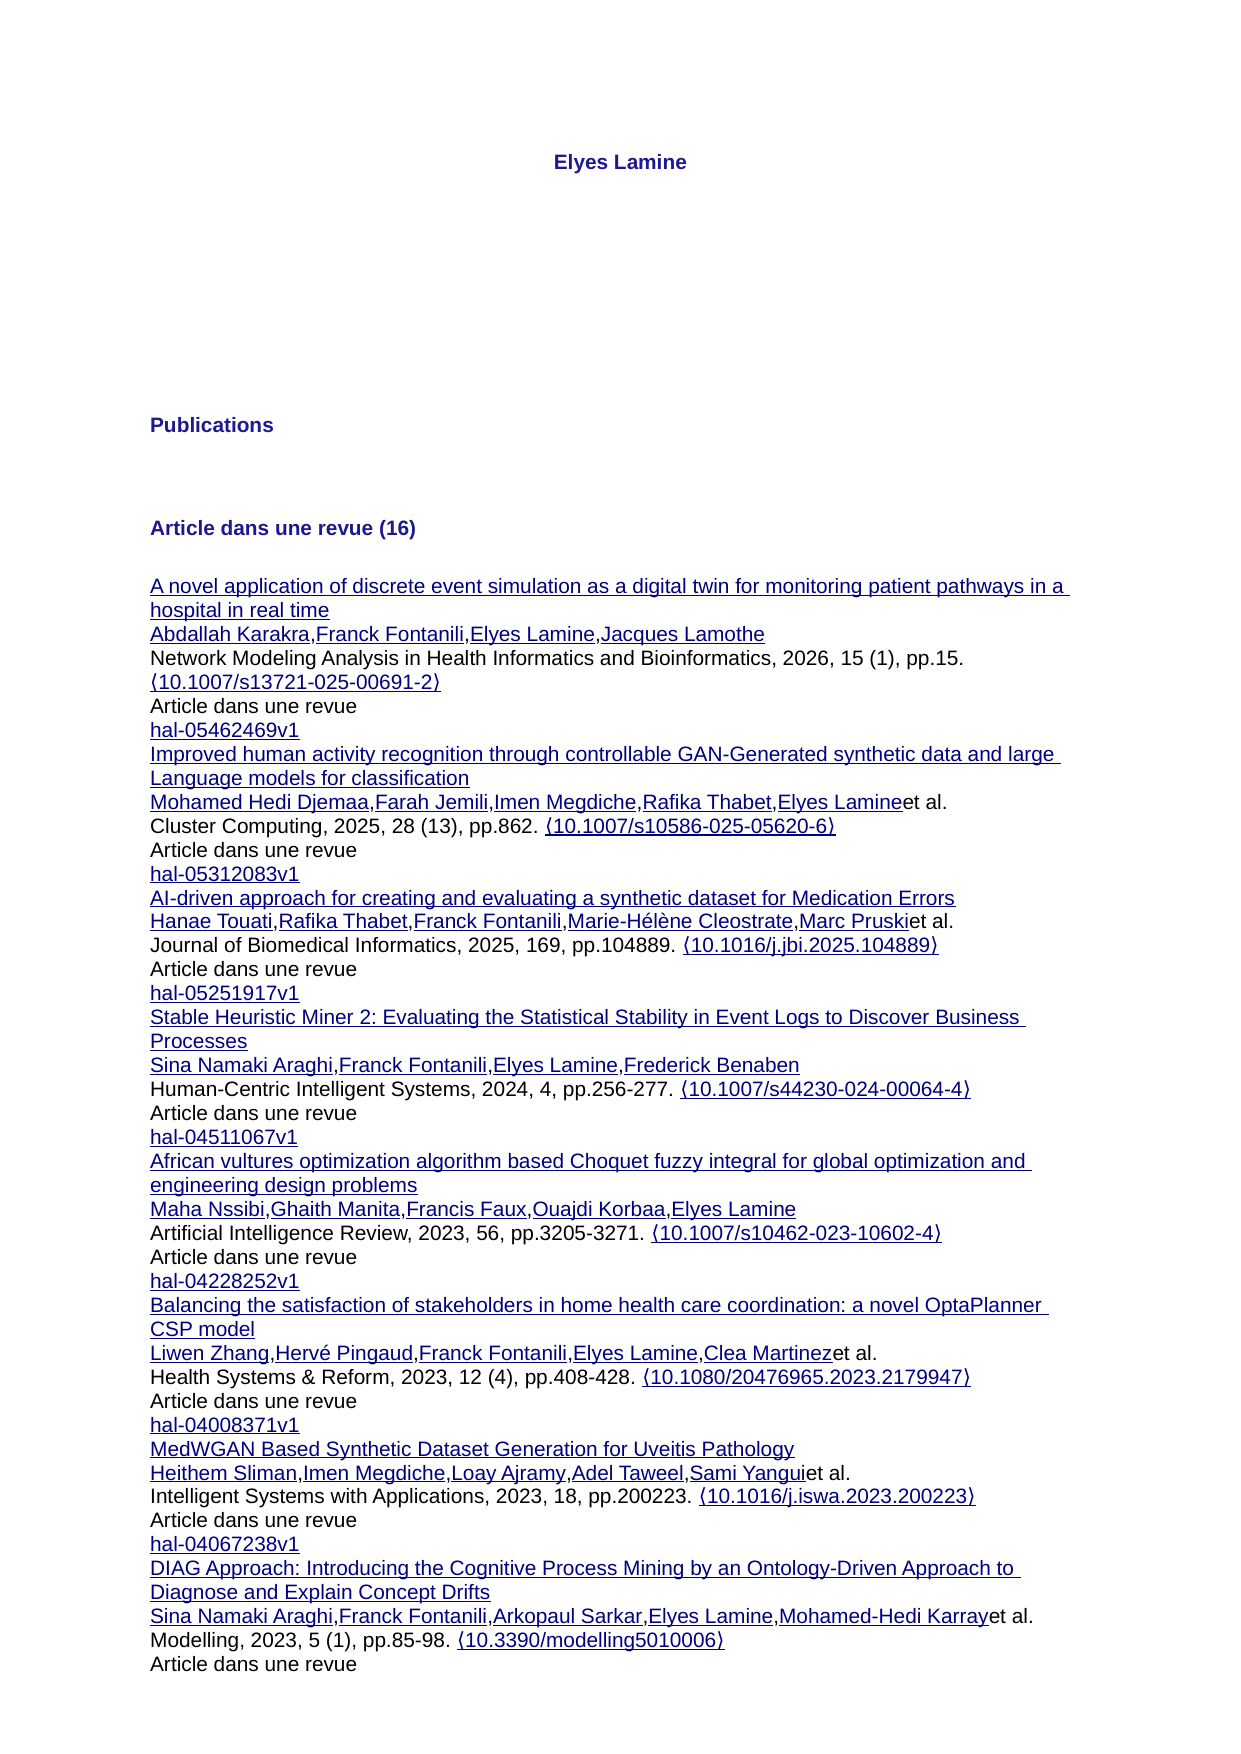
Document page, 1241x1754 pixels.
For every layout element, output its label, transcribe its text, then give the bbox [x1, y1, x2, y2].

subtitle Elyes Lamine [150, 150, 1090, 174]
table_cell Stable Heuristic Miner 2: Evaluating the Statistical Stability in Event Logs to Discover Business Processes Sina Namaki Araghi,Franck Fontanili,Elyes Lamine,Frederick Benaben Human-Centric Intelligent Systems, 2024, 4, pp.256-277. ⟨10.1007/s44230-024-00064-4⟩ Article dans une revue hal-04511067v1 [150, 1005, 1090, 1149]
table_cell MedWGAN Based Synthetic Dataset Generation for Uveitis Pathology Heithem Sliman,Imen Megdiche,Loay Ajramy,Adel Taweel,Sami Yanguiet al. Intelligent Systems with Applications, 2023, 18, pp.200223. ⟨10.1016/j.iswa.2023.200223⟩ Article dans une revue hal-04067238v1 [150, 1436, 1090, 1556]
table_cell Improved human activity recognition through controllable GAN-Generated synthetic data and large Language models for classification Mohamed Hedi Djemaa,Farah Jemili,Imen Megdiche,Rafika Thabet,Elyes Lamineet al. Cluster Computing, 2025, 28 (13), pp.862. ⟨10.1007/s10586-025-05620-6⟩ Article dans une revue hal-05312083v1 [150, 742, 1090, 885]
table_header A novel application of discrete event simulation as a digital twin for monitoring patient pathways in a hospital in real time Abdallah Karakra,Franck Fontanili,Elyes Lamine,Jacques Lamothe Network Modeling Analysis in Health Informatics and Bioinformatics, 2026, 15 (1), pp.15. ⟨10.1007/s13721-025-00691-2⟩ Article dans une revue hal-05462469v1 [150, 574, 1090, 742]
table_cell Balancing the satisfaction of stakeholders in home health care coordination: a novel OptaPlanner CSP model Liwen Zhang,Hervé Pingaud,Franck Fontanili,Elyes Lamine,Clea Martinezet al. Health Systems & Reform, 2023, 12 (4), pp.408-428. ⟨10.1080/20476965.2023.2179947⟩ Article dans une revue hal-04008371v1 [150, 1293, 1090, 1436]
subtitle Article dans une revue (16) [150, 516, 1090, 539]
subtitle Publications [150, 412, 1090, 436]
table_cell African vultures optimization algorithm based Choquet fuzzy integral for global optimization and engineering design problems Maha Nssibi,Ghaith Manita,Francis Faux,Ouajdi Korbaa,Elyes Lamine Artificial Intelligence Review, 2023, 56, pp.3205-3271. ⟨10.1007/s10462-023-10602-4⟩ Article dans une revue hal-04228252v1 [150, 1149, 1090, 1293]
table_cell DIAG Approach: Introducing the Cognitive Process Mining by an Ontology-Driven Approach to Diagnose and Explain Concept Drifts Sina Namaki Araghi,Franck Fontanili,Arkopaul Sarkar,Elyes Lamine,Mohamed-Hedi Karrayet al. Modelling, 2023, 5 (1), pp.85-98. ⟨10.3390/modelling5010006⟩ Article dans une revue [150, 1556, 1090, 1676]
table_cell AI-driven approach for creating and evaluating a synthetic dataset for Medication Errors Hanae Touati,Rafika Thabet,Franck Fontanili,Marie-Hélène Cleostrate,Marc Pruskiet al. Journal of Biomedical Informatics, 2025, 169, pp.104889. ⟨10.1016/j.jbi.2025.104889⟩ Article dans une revue hal-05251917v1 [150, 885, 1090, 1005]
